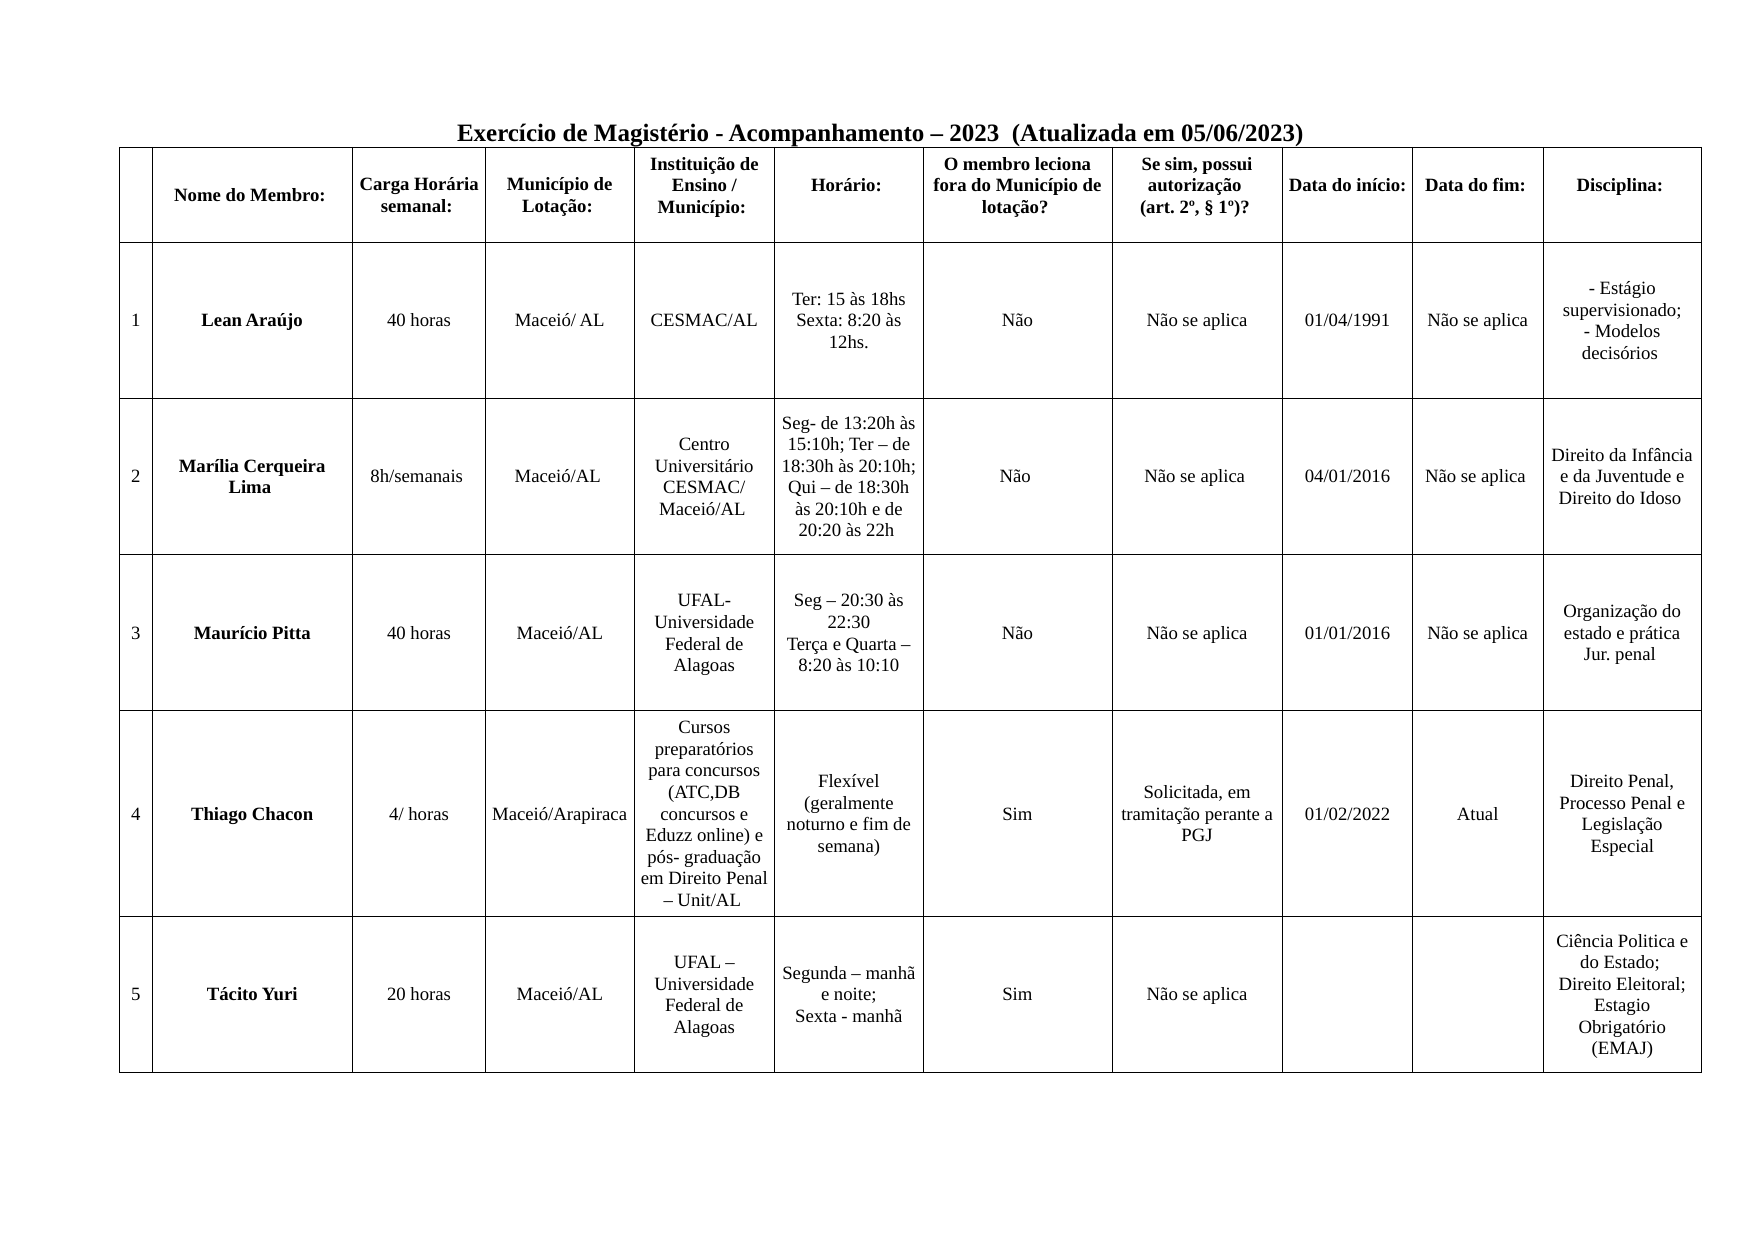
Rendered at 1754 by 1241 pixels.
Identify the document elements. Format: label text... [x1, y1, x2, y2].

table_cell [1413, 917, 1543, 1072]
table_cell Maurício Pitta [153, 555, 352, 710]
table_header Se sim, possui autorização (art. 2º, § 1º)? [1113, 148, 1282, 242]
table_cell Não se aplica [1113, 917, 1282, 1072]
table_cell Centro Universitário CESMAC/ Maceió/AL [635, 399, 774, 554]
table_cell Marília Cerqueira Lima [153, 399, 352, 554]
table_header O membro leciona fora do Município de lotação? [924, 148, 1112, 242]
table_cell 4 [120, 711, 152, 916]
table_cell 1 [120, 243, 152, 398]
table_cell Não [924, 399, 1112, 554]
table_cell Thiago Chacon [153, 711, 352, 916]
table_cell 3 [120, 555, 152, 710]
table_cell 40 horas [353, 243, 485, 398]
table_header Carga Horária semanal: [353, 148, 485, 242]
table_cell Sim [924, 917, 1112, 1072]
table_cell 01/01/2016 [1283, 555, 1412, 710]
table_cell Atual [1413, 711, 1543, 916]
table_cell Cursos preparatórios para concursos (ATC,DB concursos e Eduzz online) e pós- graduação em Direito Penal – Unit/AL [635, 711, 774, 916]
table_cell 01/04/1991 [1283, 243, 1412, 398]
table_cell Não [924, 243, 1112, 398]
table_cell Maceió/ AL [486, 243, 634, 398]
table_cell Seg – 20:30 às 22:30 Terça e Quarta – 8:20 às 10:10 [775, 555, 923, 710]
table_cell Não se aplica [1113, 555, 1282, 710]
table_cell [1283, 917, 1412, 1072]
table_cell Sim [924, 711, 1112, 916]
table_cell Organização do estado e prática Jur. penal [1544, 555, 1701, 710]
table_cell Maceió/AL [486, 399, 634, 554]
table_cell Não se aplica [1413, 243, 1543, 398]
table_header Instituição de Ensino / Município: [635, 148, 774, 242]
table_cell Maceió/AL [486, 917, 634, 1072]
table_cell 20 horas [353, 917, 485, 1072]
table_cell 4/ horas [353, 711, 485, 916]
table_cell UFAL – Universidade Federal de Alagoas [635, 917, 774, 1072]
table_cell Não se aplica [1413, 555, 1543, 710]
table_cell Tácito Yuri [153, 917, 352, 1072]
table_header Disciplina: [1544, 148, 1701, 242]
table_cell Ciência Politica e do Estado; Direito Eleitoral; Estagio Obrigatório (EMAJ) [1544, 917, 1701, 1072]
table_cell Maceió/AL [486, 555, 634, 710]
table_cell - Estágio supervisionado; - Modelos decisórios [1544, 243, 1701, 398]
table_header Data do início: [1283, 148, 1412, 242]
table_header Município de Lotação: [486, 148, 634, 242]
table_cell Lean Araújo [153, 243, 352, 398]
table_cell Ter: 15 às 18hs Sexta: 8:20 às 12hs. [775, 243, 923, 398]
table_cell Segunda – manhã e noite; Sexta - manhã [775, 917, 923, 1072]
table_cell CESMAC/AL [635, 243, 774, 398]
table_cell 2 [120, 399, 152, 554]
table_cell Não se aplica [1113, 243, 1282, 398]
table_cell Não se aplica [1113, 399, 1282, 554]
table_cell Seg- de 13:20h às 15:10h; Ter – de 18:30h às 20:10h; Qui – de 18:30h às 20:10h e de 20:20 às 22h [775, 399, 923, 554]
table_cell Não se aplica [1413, 399, 1543, 554]
table_header [120, 148, 152, 242]
table_cell Flexível (geralmente noturno e fim de semana) [775, 711, 923, 916]
table_cell 01/02/2022 [1283, 711, 1412, 916]
table_cell UFAL- Universidade Federal de Alagoas [635, 555, 774, 710]
table_cell Não [924, 555, 1112, 710]
table_cell Direito Penal, Processo Penal e Legislação Especial [1544, 711, 1701, 916]
table_cell 40 horas [353, 555, 485, 710]
text Exercício de Magistério - Acompanhamento – 2023 (Atualizada em 05/06/2023) [118, 118, 1636, 147]
table_header Data do fim: [1413, 148, 1543, 242]
table_cell 04/01/2016 [1283, 399, 1412, 554]
table_cell Solicitada, em tramitação perante a PGJ [1113, 711, 1282, 916]
table_cell Maceió/Arapiraca [486, 711, 634, 916]
table_cell 5 [120, 917, 152, 1072]
table_cell Direito da Infância e da Juventude e Direito do Idoso [1544, 399, 1701, 554]
table_header Nome do Membro: [153, 148, 352, 242]
table_cell 8h/semanais [353, 399, 485, 554]
table_header Horário: [775, 148, 923, 242]
